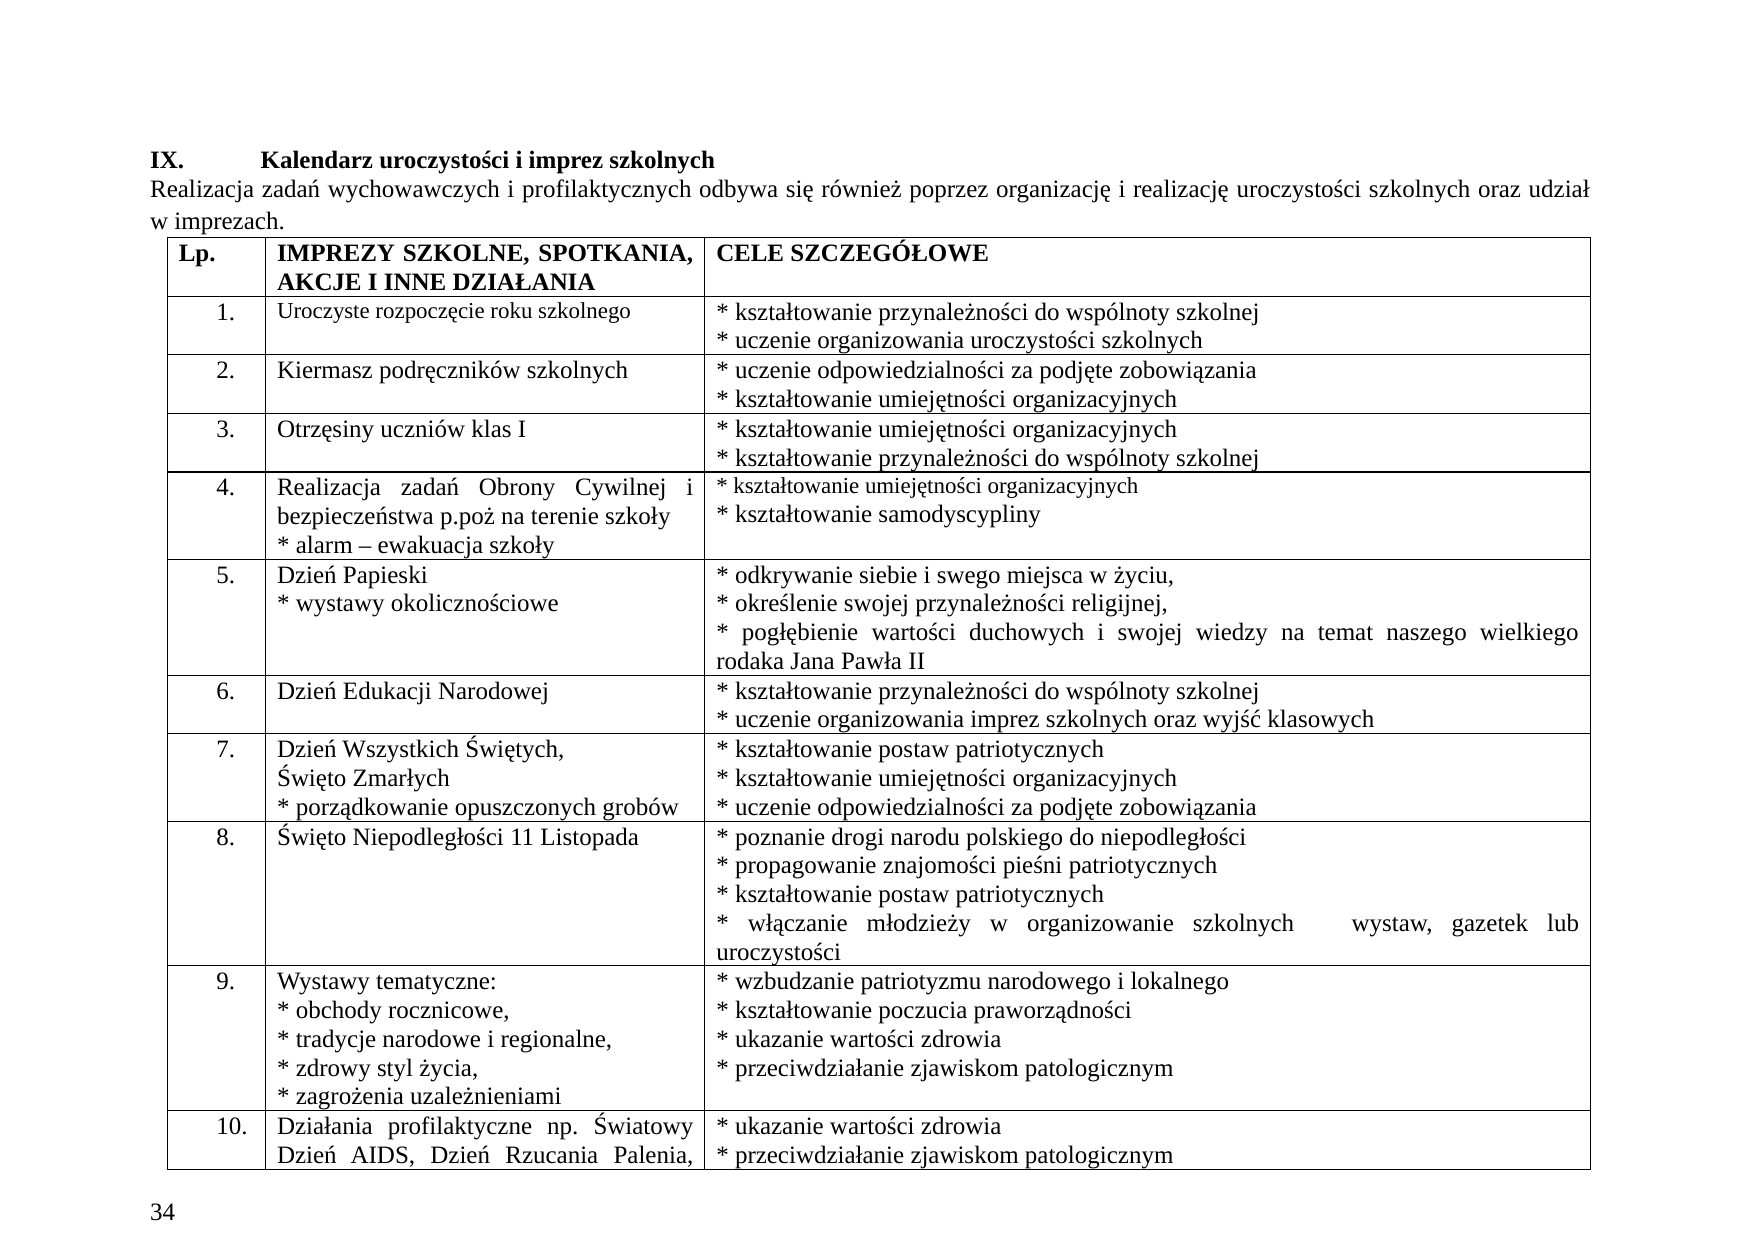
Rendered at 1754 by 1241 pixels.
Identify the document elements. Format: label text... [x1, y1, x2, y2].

table_cell * ukazanie wartości zdrowia * przeciwdziałanie zjawiskom patologicznym [705, 1111, 1590, 1169]
table_cell * poznanie drogi narodu polskiego do niepodległości * propagowanie znajomości pieśni patriotycznych * kształtowanie postaw patriotycznych * włączanie młodzieży w organizowanie szkolnych wystaw, gazetek lub uroczystości [705, 822, 1590, 965]
table_cell Realizacja zadań Obrony Cywilnej i bezpieczeństwa p.poż na terenie szkoły * alarm – ewakuacja szkoły [266, 473, 704, 559]
table_cell * kształtowanie przynależności do wspólnoty szkolnej * uczenie organizowania imprez szkolnych oraz wyjść klasowych [705, 676, 1590, 733]
table_cell [168, 560, 265, 675]
table_cell * wzbudzanie patriotyzmu narodowego i lokalnego * kształtowanie poczucia praworządności * ukazanie wartości zdrowia * przeciwdziałanie zjawiskom patologicznym [705, 966, 1590, 1110]
table_cell Wystawy tematyczne: * obchody rocznicowe, * tradycje narodowe i regionalne, * zdrowy styl życia, * zagrożenia uzależnieniami [266, 966, 704, 1110]
table_header CELE SZCZEGÓŁOWE [705, 238, 1590, 296]
table_cell Dzień Wszystkich Świętych, Święto Zmarłych * porządkowanie opuszczonych grobów [266, 734, 704, 821]
table_cell * kształtowanie umiejętności organizacyjnych * kształtowanie przynależności do wspólnoty szkolnej [705, 414, 1590, 471]
table_cell [168, 414, 265, 471]
table_cell [168, 355, 265, 413]
table_cell [168, 1111, 265, 1169]
text IX. Kalendarz uroczystości i imprez szkolnych [150, 145, 1606, 174]
table_cell Otrzęsiny uczniów klas I [266, 414, 704, 471]
table_cell * kształtowanie umiejętności organizacyjnych * kształtowanie samodyscypliny [705, 473, 1590, 559]
table_cell * uczenie odpowiedzialności za podjęte zobowiązania * kształtowanie umiejętności organizacyjnych [705, 355, 1590, 413]
table_cell * kształtowanie postaw patriotycznych * kształtowanie umiejętności organizacyjnych * uczenie odpowiedzialności za podjęte zobowiązania [705, 734, 1590, 821]
table_cell [168, 822, 265, 965]
table_cell [168, 734, 265, 821]
table_cell Kiermasz podręczników szkolnych [266, 355, 704, 413]
text Realizacja zadań wychowawczych i profilaktycznych odbywa się również poprzez organizację i realizację uroczystości szkolnych oraz udział w imprezach. [150, 174, 1592, 234]
table_header IMPREZY SZKOLNE, SPOTKANIA, AKCJE I INNE DZIAŁANIA [266, 238, 704, 296]
table_header Lp. [168, 238, 265, 296]
table_cell Uroczyste rozpoczęcie roku szkolnego [266, 297, 704, 354]
table_cell [168, 676, 265, 733]
table_cell Działania profilaktyczne np. Światowy Dzień AIDS, Dzień Rzucania Palenia, [266, 1111, 704, 1169]
table_cell * kształtowanie przynależności do wspólnoty szkolnej * uczenie organizowania uroczystości szkolnych [705, 297, 1590, 354]
table_cell Święto Niepodległości 11 Listopada [266, 822, 704, 965]
table_cell [168, 473, 265, 559]
table_cell Dzień Edukacji Narodowej [266, 676, 704, 733]
table_cell Dzień Papieski * wystawy okolicznościowe [266, 560, 704, 675]
table_cell [168, 297, 265, 354]
table_cell [168, 966, 265, 1110]
table_cell * odkrywanie siebie i swego miejsca w życiu, * określenie swojej przynależności religijnej, * pogłębienie wartości duchowych i swojej wiedzy na temat naszego wielkiego rodaka Jana Pawła II [705, 560, 1590, 675]
